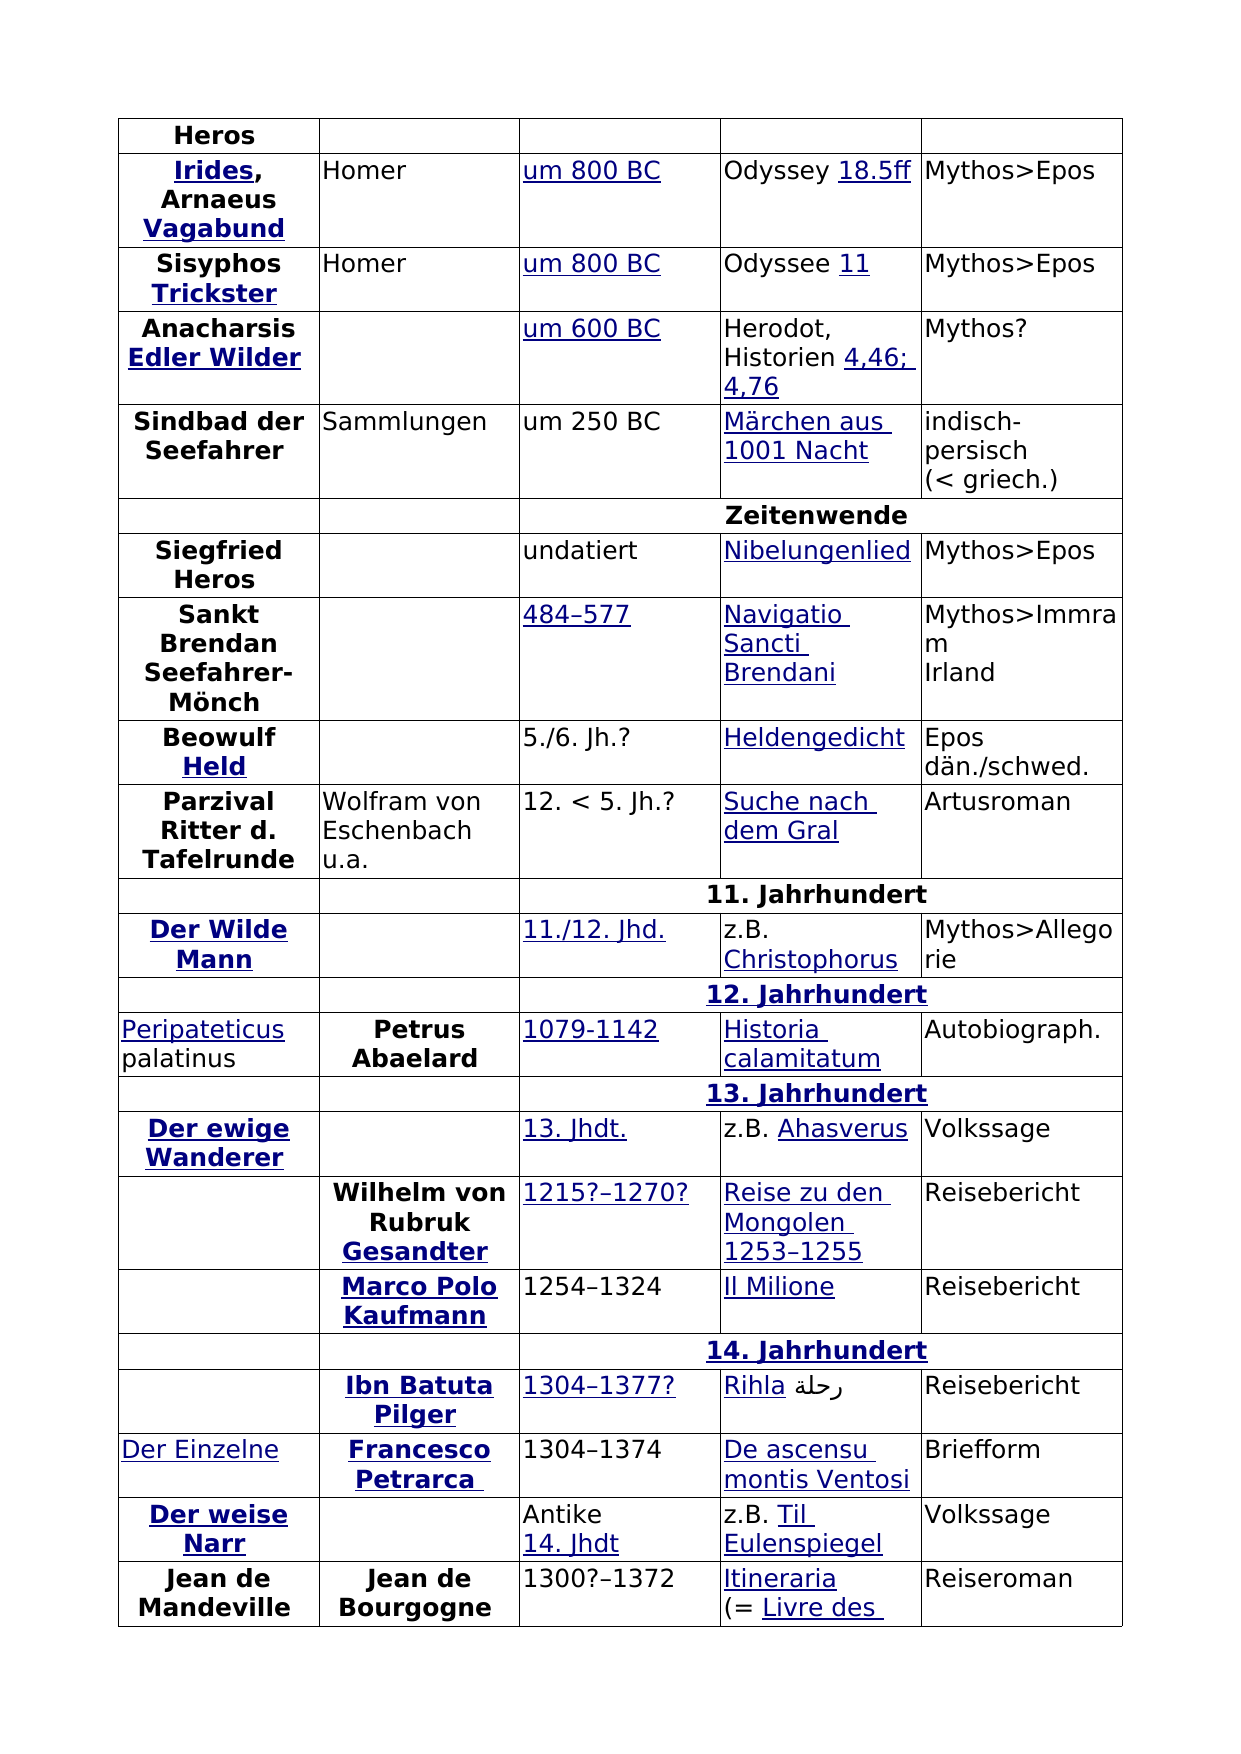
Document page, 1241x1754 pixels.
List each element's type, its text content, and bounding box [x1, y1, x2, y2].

table_cell Nibelungenlied [721, 534, 921, 597]
table_cell [721, 119, 921, 153]
table_cell Volkssage [922, 1112, 1122, 1176]
table_cell Der ewige Wanderer [119, 1112, 319, 1176]
table_cell Irides, Arnaeus Vagabund [119, 154, 319, 247]
table_cell Artusroman [922, 785, 1122, 877]
table_cell Antike 14. Jhdt [520, 1498, 720, 1561]
table_cell [320, 119, 519, 153]
table_cell [119, 1370, 319, 1433]
table_cell 1215?–1270? [520, 1177, 720, 1269]
table_cell Briefform [922, 1434, 1122, 1497]
table_cell 12. Jahrhundert [520, 978, 1122, 1012]
table_cell [320, 1334, 519, 1368]
table_cell [320, 598, 519, 720]
table_cell Der weise Narr [119, 1498, 319, 1561]
table_cell Navigatio Sancti Brendani [721, 598, 921, 720]
table_cell 13. Jhdt. [520, 1112, 720, 1176]
table_cell Il Milione [721, 1270, 921, 1333]
table_cell undatiert [520, 534, 720, 597]
table_cell Herodot, Historien 4,46; 4,76 [721, 312, 921, 404]
table_cell 13. Jahrhundert [520, 1077, 1122, 1111]
table_cell Reisebericht [922, 1270, 1122, 1333]
table_cell Wilhelm von Rubruk Gesandter [320, 1177, 519, 1269]
table_cell Beowulf Held [119, 721, 319, 784]
table_cell [119, 1177, 319, 1269]
table_cell 1300?–1372 [520, 1562, 720, 1626]
table_cell um 600 BC [520, 312, 720, 404]
table_cell Reiseroman [922, 1562, 1122, 1626]
table_cell Historia calamitatum [721, 1013, 921, 1076]
table_cell Epos dän./schwed. [922, 721, 1122, 784]
table_cell Francesco Petrarca [320, 1434, 519, 1497]
table_cell [320, 879, 519, 913]
table_cell [922, 119, 1122, 153]
table_cell um 800 BC [520, 154, 720, 247]
table_cell [320, 1498, 519, 1561]
table_cell [119, 1270, 319, 1333]
table_cell z.B. Til Eulenspiegel [721, 1498, 921, 1561]
table_cell Heldengedicht [721, 721, 921, 784]
table_cell 12. < 5. Jh.? [520, 785, 720, 877]
table_cell Marco Polo Kaufmann [320, 1270, 519, 1333]
table_cell Anacharsis Edler Wilder [119, 312, 319, 404]
table_cell Reise zu den Mongolen 1253–1255 [721, 1177, 921, 1269]
table_cell um 800 BC [520, 248, 720, 311]
table_cell z.B. Ahasverus [721, 1112, 921, 1176]
table_cell [119, 499, 319, 533]
table_cell Jean de Mandeville [119, 1562, 319, 1626]
table_cell Reisebericht [922, 1370, 1122, 1433]
table_cell [320, 721, 519, 784]
table_cell Odyssey 18.5ff [721, 154, 921, 247]
table_cell [320, 1112, 519, 1176]
table_cell Der Wilde Mann [119, 914, 319, 977]
table_cell Zeitenwende [520, 499, 1122, 533]
table_cell 1304–1374 [520, 1434, 720, 1497]
table_cell Mythos? [922, 312, 1122, 404]
table_cell Sankt Brendan Seefahrer-Mönch [119, 598, 319, 720]
table_cell Ibn Batuta Pilger [320, 1370, 519, 1433]
table_cell 484–577 [520, 598, 720, 720]
table_cell [119, 1077, 319, 1111]
table_cell Homer [320, 154, 519, 247]
table_cell Homer [320, 248, 519, 311]
table_cell Reisebericht [922, 1177, 1122, 1269]
table_cell Heros [119, 119, 319, 153]
table_cell Sisyphos Trickster [119, 248, 319, 311]
table_cell Wolfram von Eschenbach u.a. [320, 785, 519, 877]
table_cell Volkssage [922, 1498, 1122, 1561]
table_cell [320, 534, 519, 597]
table_cell indisch-persisch (< griech.) [922, 405, 1122, 498]
table_cell [119, 879, 319, 913]
table_cell 5./6. Jh.? [520, 721, 720, 784]
table_cell [320, 1077, 519, 1111]
table_cell [320, 499, 519, 533]
table_cell Mythos>Epos [922, 154, 1122, 247]
table_cell [520, 119, 720, 153]
table_cell Peripateticus palatinus [119, 1013, 319, 1076]
table_cell 1304–1377? [520, 1370, 720, 1433]
table_cell Mythos>Immram Irland [922, 598, 1122, 720]
table_cell Itineraria (= Livre des [721, 1562, 921, 1626]
table_cell Der Einzelne [119, 1434, 319, 1497]
table_cell Sindbad der Seefahrer [119, 405, 319, 498]
table_cell [119, 1334, 319, 1368]
table_cell [119, 978, 319, 1012]
table_cell Mythos>Allegorie [922, 914, 1122, 977]
table_cell [320, 914, 519, 977]
table_cell Sammlungen [320, 405, 519, 498]
table_cell De ascensu montis Ventosi [721, 1434, 921, 1497]
table_cell 1079-1142 [520, 1013, 720, 1076]
table_cell 1254–1324 [520, 1270, 720, 1333]
table_cell 11. Jahrhundert [520, 879, 1122, 913]
table_cell Rihla رحلة [721, 1370, 921, 1433]
table_cell 11./12. Jhd. [520, 914, 720, 977]
table_cell 14. Jahrhundert [520, 1334, 1122, 1368]
table_cell um 250 BC [520, 405, 720, 498]
table_cell Autobiograph. [922, 1013, 1122, 1076]
table_cell Odyssee 11 [721, 248, 921, 311]
table_cell Petrus Abaelard [320, 1013, 519, 1076]
table_cell Siegfried Heros [119, 534, 319, 597]
table_cell [320, 312, 519, 404]
table_cell [320, 978, 519, 1012]
table_cell Suche nach dem Gral [721, 785, 921, 877]
table_cell z.B. Christophorus [721, 914, 921, 977]
table_cell Mythos>Epos [922, 248, 1122, 311]
table_cell Parzival Ritter d. Tafelrunde [119, 785, 319, 877]
table_cell Märchen aus 1001 Nacht [721, 405, 921, 498]
table_cell Jean de Bourgogne [320, 1562, 519, 1626]
table_cell Mythos>Epos [922, 534, 1122, 597]
